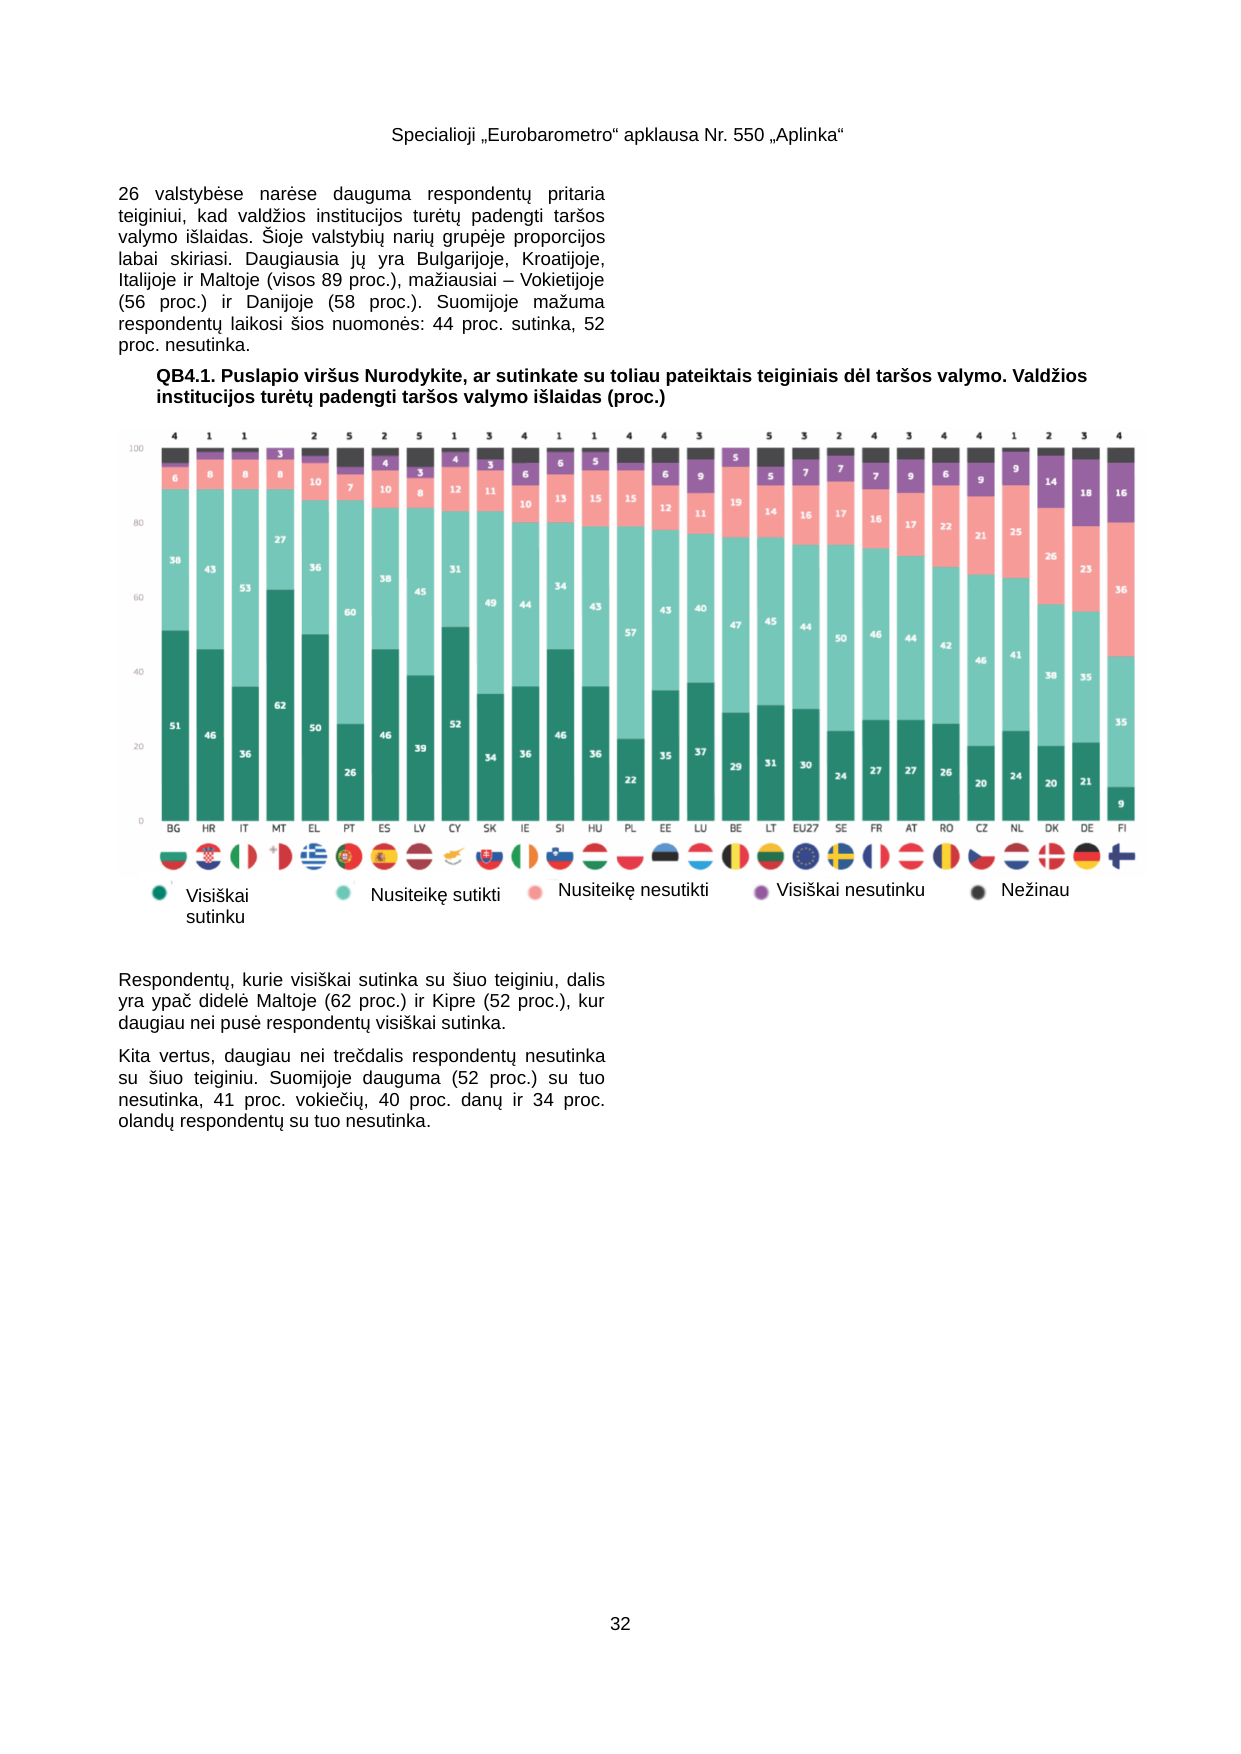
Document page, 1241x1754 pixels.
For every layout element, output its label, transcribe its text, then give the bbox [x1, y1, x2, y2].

text Respondentų, kurie visiškai sutinka su šiuo teiginiu, dalis yra ypač didelė Maltoje (62 proc.) ir Kipre (52 proc.), kur daugiau nei pusė respondentų visiškai sutinka. [118, 969, 605, 1033]
text 26 valstybėse narėse dauguma respondentų pritaria teiginiui, kad valdžios institucijos turėtų padengti taršos valymo išlaidas. Šioje valstybių narių grupėje proporcijos labai skiriasi. Daugiausia jų yra Bulgarijoje, Kroatijoje, Italijoje ir Maltoje (visos 89 proc.), mažiausiai – Vokietijoje (56 proc.) ir Danijoje (58 proc.). Suomijoje mažuma respondentų laikosi šios nuomonės: 44 proc. sutinka, 52 proc. nesutinka. [118, 183, 605, 356]
picture [118, 427, 1146, 907]
text Kita vertus, daugiau nei trečdalis respondentų nesutinka su šiuo teiginiu. Suomijoje dauguma (52 proc.) su tuo nesutinka, 41 proc. vokiečių, 40 proc. danų ir 34 proc. olandų respondentų su tuo nesutinka. [118, 1045, 605, 1131]
